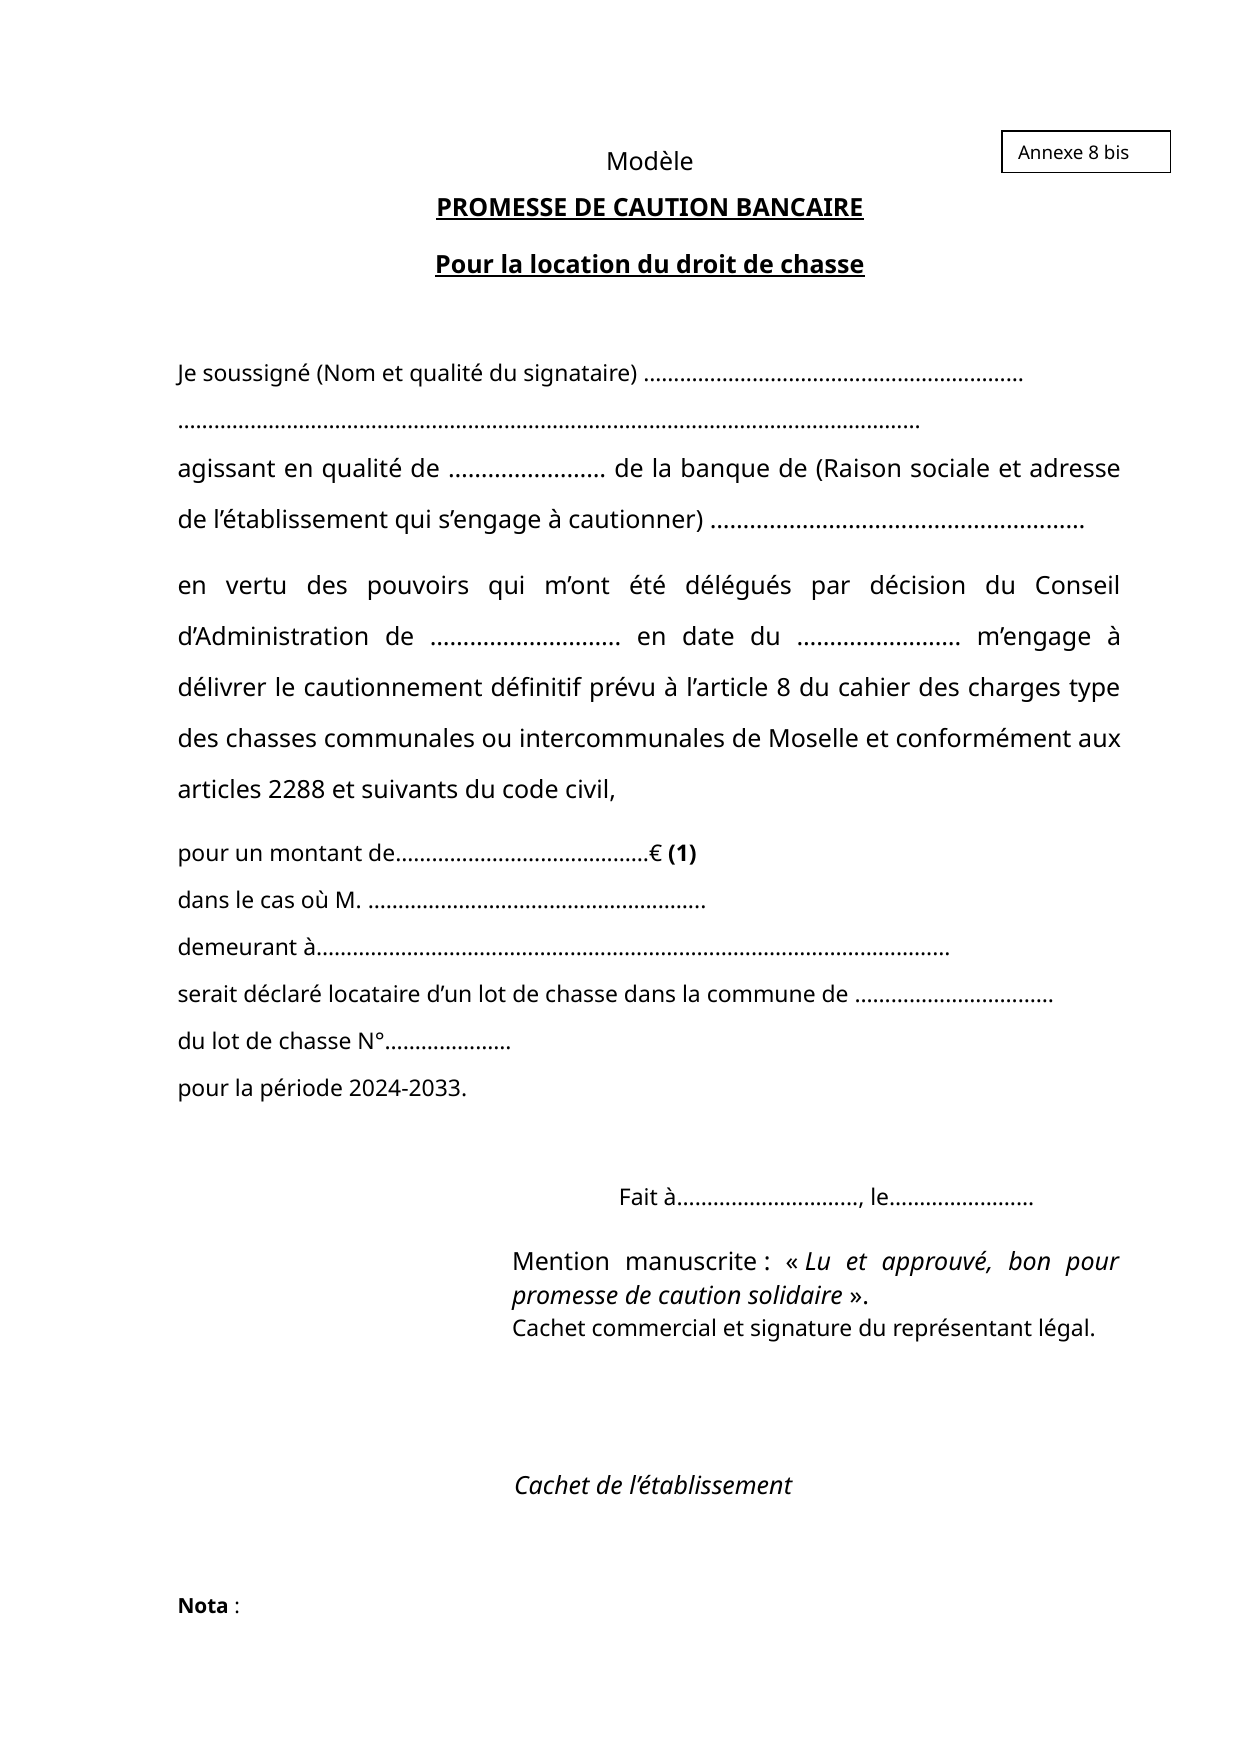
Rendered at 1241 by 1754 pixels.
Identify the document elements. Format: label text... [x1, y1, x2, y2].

text Annexe 8 bis [1018, 139, 1155, 164]
text …………………………………………………………………………………………………………… [177, 404, 1122, 435]
text Mention manuscrite : « Lu et approuvé, bon pour promesse de caution solidaire ». [512, 1244, 1122, 1312]
text PROMESSE DE CAUTION BANCAIRE [177, 190, 1122, 224]
text serait déclaré locataire d’un lot de chasse dans la commune de …………………………… du lot de chasse N°………………… [177, 978, 1122, 1056]
text Nota : [177, 1591, 1122, 1619]
text Cachet commercial et signature du représentant légal. [512, 1312, 1122, 1343]
text Je soussigné (Nom et qualité du signataire) ……………………………………………………… [177, 357, 1122, 388]
text Pour la location du droit de chasse [177, 246, 1122, 281]
text dans le cas où M. ……………………………………………….. [177, 884, 1122, 916]
text pour la période 2024-2033. [177, 1072, 1122, 1103]
text en vertu des pouvoirs qui m’ont été délégués par décision du Conseil d’Administration de ……………………….. en date du ……………………. m’engage à délivrer le cautionnement définitif prévu à l’article 8 du cahier des charges type des chasses communales ou intercommunales de Moselle et conformément aux articles 2288 et suivants du code civil, [177, 568, 1122, 806]
subtitle Cachet de l’établissement [514, 1468, 1122, 1502]
text pour un montant de……………………………………€ (1) [177, 837, 1122, 869]
text demeurant à…………………………………………………………………………………………… [177, 931, 1122, 962]
text Fait à………………………..., le…………………… [531, 1181, 1122, 1212]
text agissant en qualité de …………………… de la banque de (Raison sociale et adresse de l’établissement qui s’engage à cautionner) ………………………………………………… [177, 451, 1122, 536]
subtitle Modèle [177, 143, 1122, 177]
